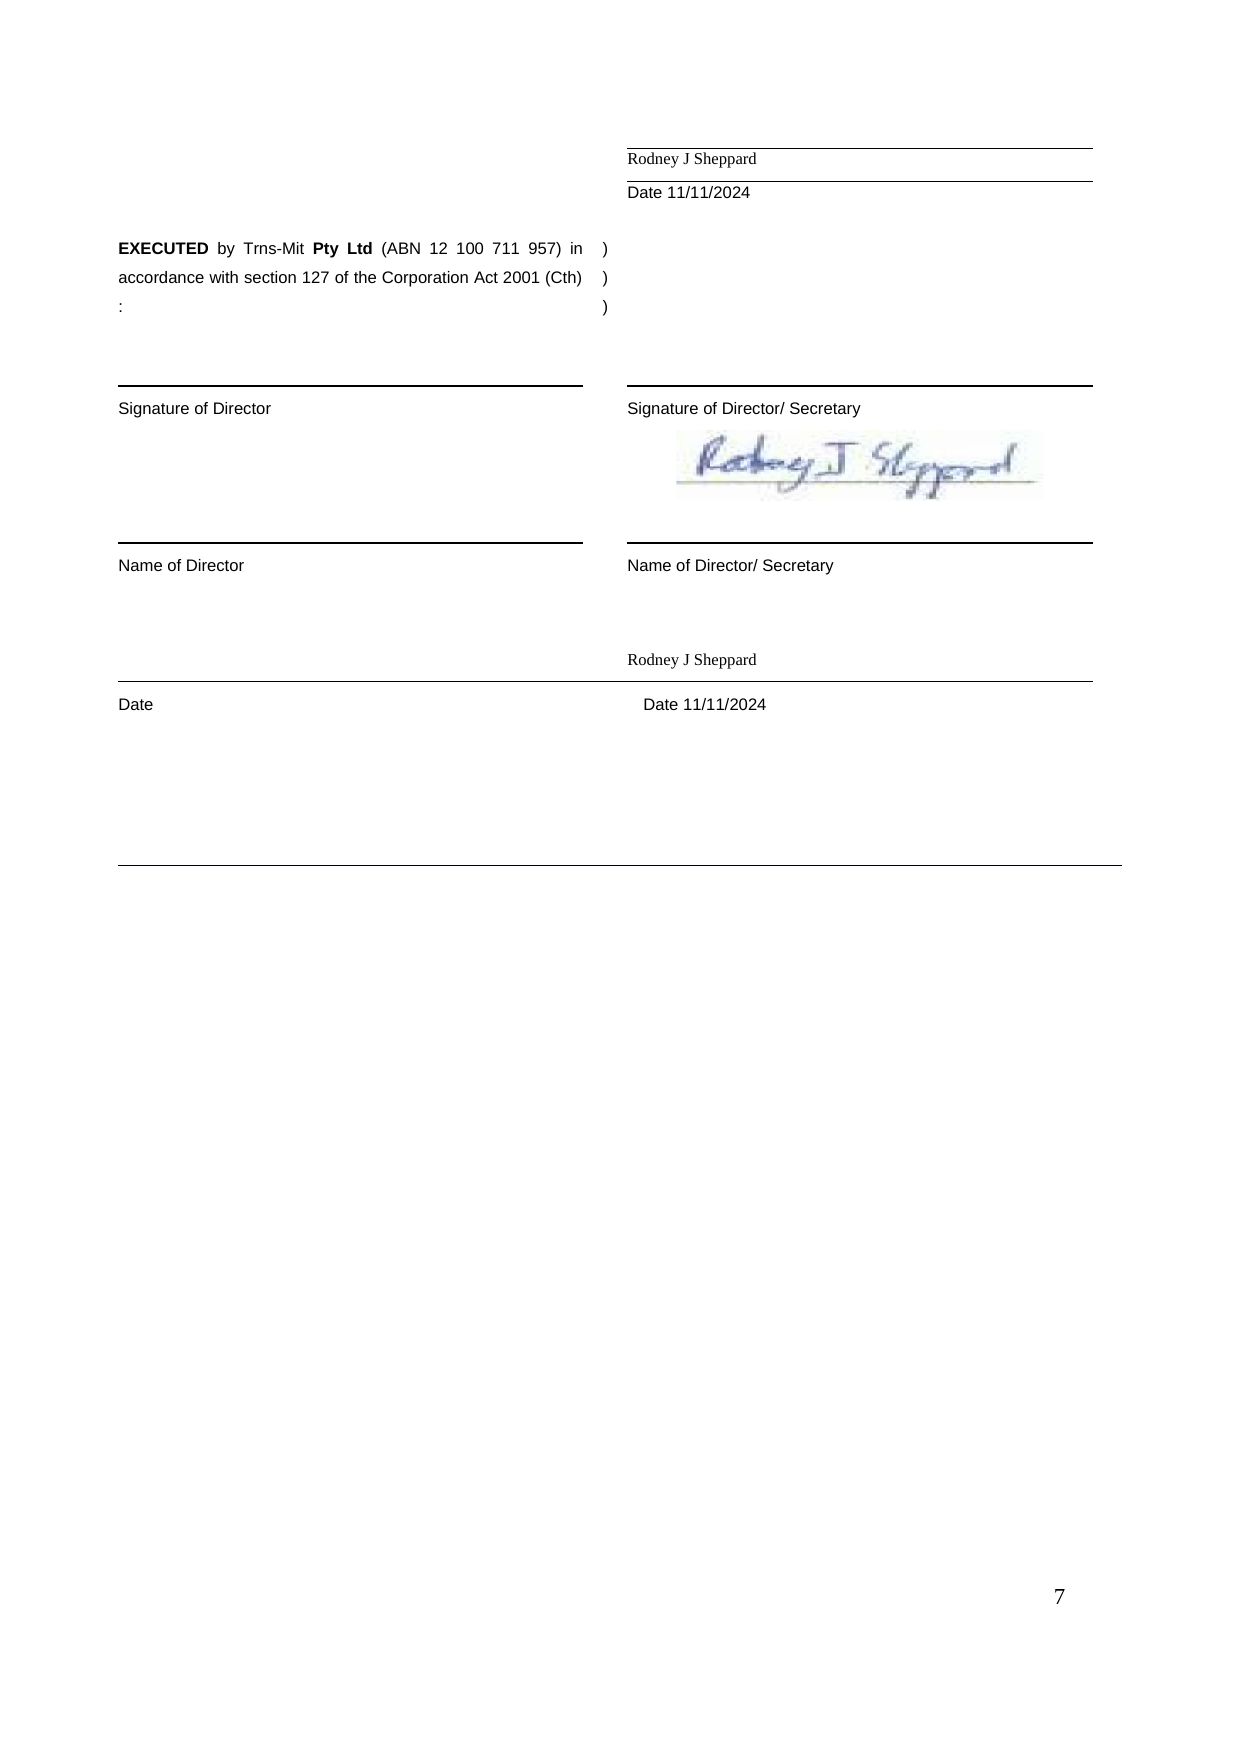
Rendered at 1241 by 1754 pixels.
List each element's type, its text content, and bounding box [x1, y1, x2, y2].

table_cell EXECUTED by Trns-Mit Pty Ltd (ABN 12 100 711 957) in accordance with section 127 of the Corporation Act 2001 (Cth) : [118, 227, 583, 341]
table_cell Name of Director/ Secretary Rodney J Sheppard [627, 544, 1092, 681]
text Date Date 11/11/2024 [118, 694, 1122, 714]
table_cell [627, 227, 1092, 341]
picture [676, 430, 1044, 501]
table_cell Name of Director [118, 544, 583, 681]
table_cell Signature of Director/ Secretary [627, 387, 1092, 431]
table_cell Signature of Director [118, 387, 583, 431]
table_cell [118, 181, 583, 227]
table_cell [583, 341, 627, 385]
table_cell [583, 181, 627, 227]
table_cell ) ) ) [583, 227, 627, 341]
table_cell [583, 385, 627, 431]
table_cell [118, 148, 583, 181]
table_cell [627, 341, 1092, 385]
table_cell Rodney J Sheppard [627, 149, 1092, 181]
table_cell [118, 431, 583, 542]
table_cell [627, 431, 1092, 542]
table_cell [583, 542, 627, 681]
table_cell Date 11/11/2024 [627, 182, 1092, 227]
table_cell [583, 148, 627, 181]
table_cell [118, 341, 583, 385]
table_cell [583, 431, 627, 542]
